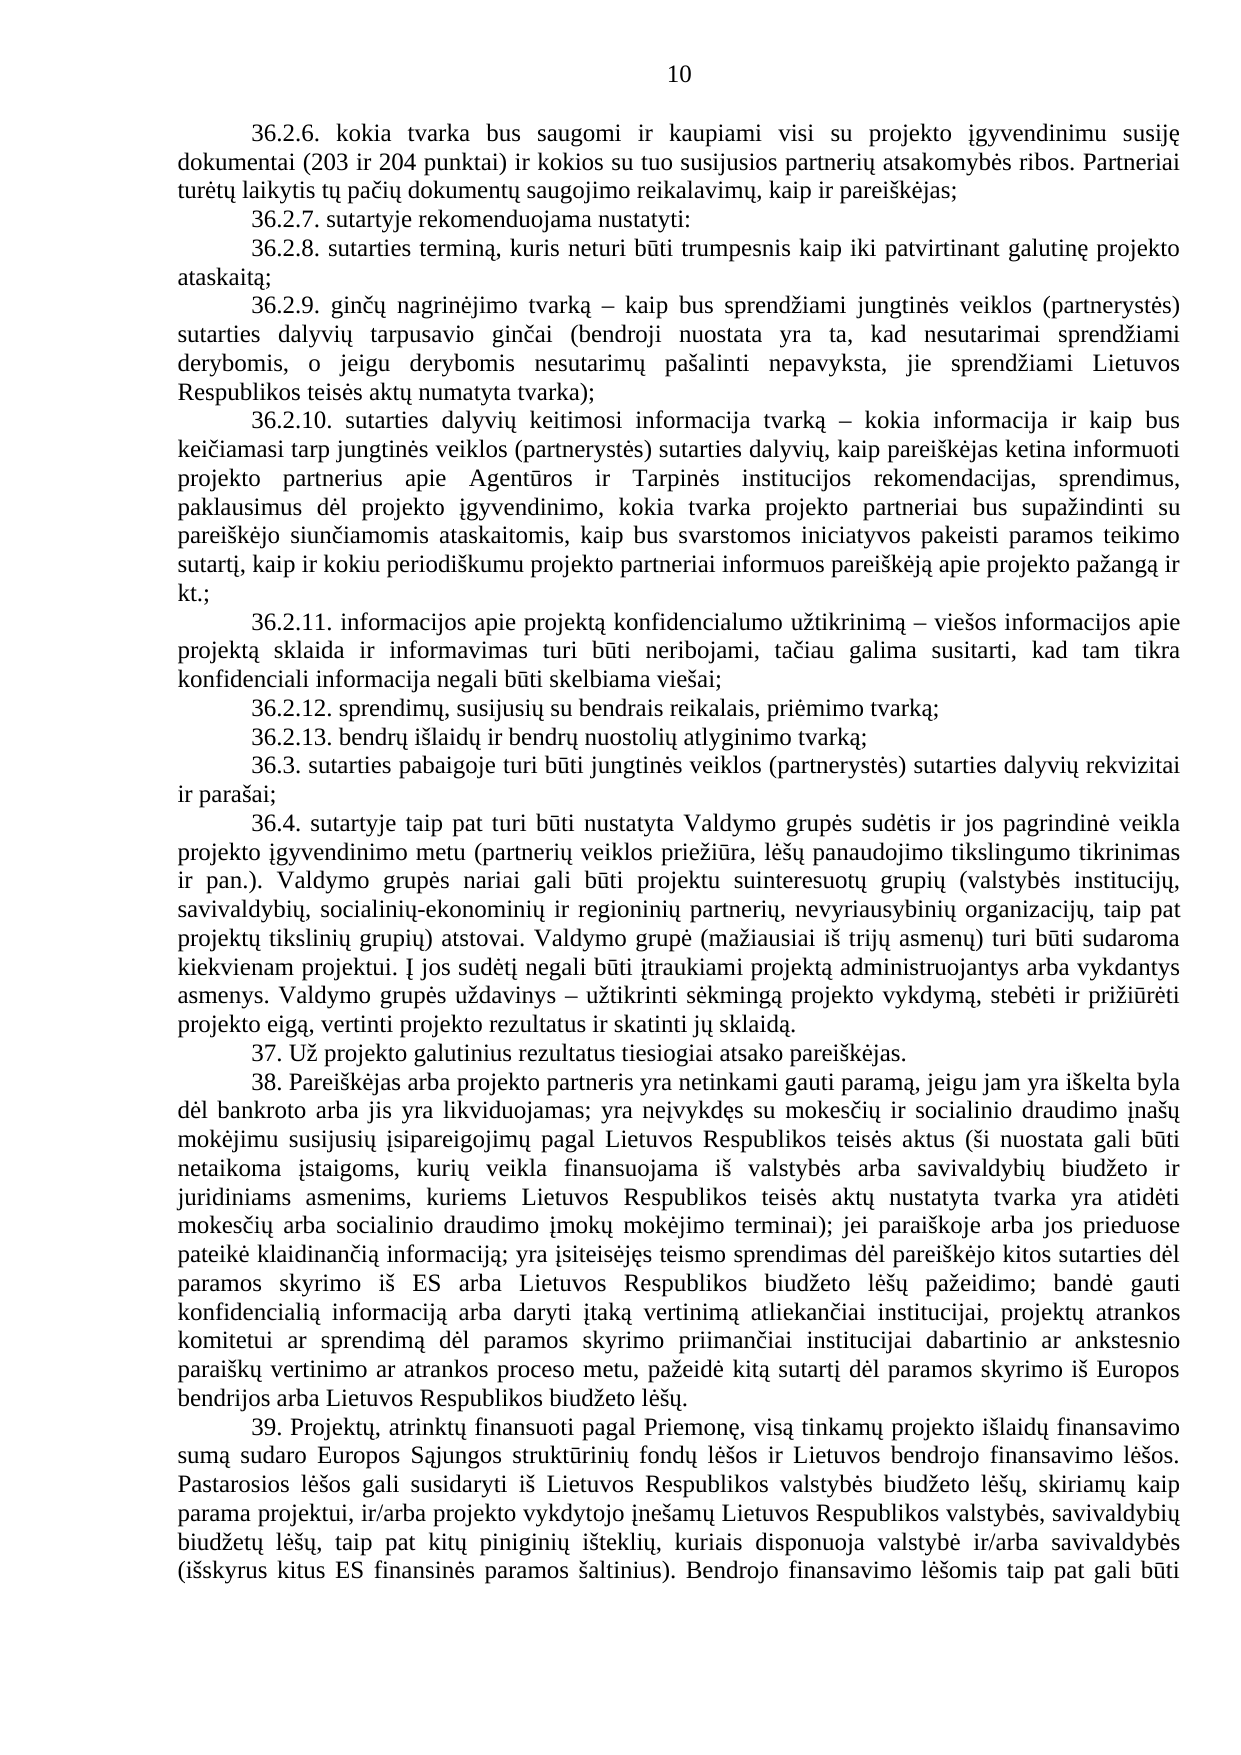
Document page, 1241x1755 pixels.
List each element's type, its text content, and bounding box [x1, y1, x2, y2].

text 36.2.9. ginčų nagrinėjimo tvarką – kaip bus sprendžiami jungtinės veiklos (partnerystės) sutarties dalyvių tarpusavio ginčai (bendroji nuostata yra ta, kad nesutarimai sprendžiami derybomis, o jeigu derybomis nesutarimų pašalinti nepavyksta, jie sprendžiami Lietuvos Respublikos teisės aktų numatyta tvarka); [177, 291, 1181, 406]
text 36.2.8. sutarties terminą, kuris neturi būti trumpesnis kaip iki patvirtinant galutinę projekto ataskaitą; [177, 233, 1181, 291]
text 36.2.13. bendrų išlaidų ir bendrų nuostolių atlyginimo tvarką; [177, 722, 1181, 751]
text 36.2.6. kokia tvarka bus saugomi ir kaupiami visi su projekto įgyvendinimu susiję dokumentai (203 ir 204 punktai) ir kokios su tuo susijusios partnerių atsakomybės ribos. Partneriai turėtų laikytis tų pačių dokumentų saugojimo reikalavimų, kaip ir pareiškėjas; [177, 118, 1181, 204]
text 36.2.10. sutarties dalyvių keitimosi informacija tvarką – kokia informacija ir kaip bus keičiamasi tarp jungtinės veiklos (partnerystės) sutarties dalyvių, kaip pareiškėjas ketina informuoti projekto partnerius apie Agentūros ir Tarpinės institucijos rekomendacijas, sprendimus, paklausimus dėl projekto įgyvendinimo, kokia tvarka projekto partneriai bus supažindinti su pareiškėjo siunčiamomis ataskaitomis, kaip bus svarstomos iniciatyvos pakeisti paramos teikimo sutartį, kaip ir kokiu periodiškumu projekto partneriai informuos pareiškėją apie projekto pažangą ir kt.; [177, 406, 1181, 607]
text 36.4. sutartyje taip pat turi būti nustatyta Valdymo grupės sudėtis ir jos pagrindinė veikla projekto įgyvendinimo metu (partnerių veiklos priežiūra, lėšų panaudojimo tikslingumo tikrinimas ir pan.). Valdymo grupės nariai gali būti projektu suinteresuotų grupių (valstybės institucijų, savivaldybių, socialinių-ekonominių ir regioninių partnerių, nevyriausybinių organizacijų, taip pat projektų tikslinių grupių) atstovai. Valdymo grupė (mažiausiai iš trijų asmenų) turi būti sudaroma kiekvienam projektui. Į jos sudėtį negali būti įtraukiami projektą administruojantys arba vykdantys asmenys. Valdymo grupės uždavinys – užtikrinti sėkmingą projekto vykdymą, stebėti ir prižiūrėti projekto eigą, vertinti projekto rezultatus ir skatinti jų sklaidą. [177, 808, 1181, 1038]
text 36.2.12. sprendimų, susijusių su bendrais reikalais, priėmimo tvarką; [177, 693, 1181, 722]
text 36.2.11. informacijos apie projektą konfidencialumo užtikrinimą – viešos informacijos apie projektą sklaida ir informavimas turi būti neribojami, tačiau galima susitarti, kad tam tikra konfidenciali informacija negali būti skelbiama viešai; [177, 607, 1181, 693]
text 36.2.7. sutartyje rekomenduojama nustatyti: [177, 204, 1181, 233]
text 36.3. sutarties pabaigoje turi būti jungtinės veiklos (partnerystės) sutarties dalyvių rekvizitai ir parašai; [177, 751, 1181, 808]
text 38. Pareiškėjas arba projekto partneris yra netinkami gauti paramą, jeigu jam yra iškelta byla dėl bankroto arba jis yra likviduojamas; yra neįvykdęs su mokesčių ir socialinio draudimo įnašų mokėjimu susijusių įsipareigojimų pagal Lietuvos Respublikos teisės aktus (ši nuostata gali būti netaikoma įstaigoms, kurių veikla finansuojama iš valstybės arba savivaldybių biudžeto ir juridiniams asmenims, kuriems Lietuvos Respublikos teisės aktų nustatyta tvarka yra atidėti mokesčių arba socialinio draudimo įmokų mokėjimo terminai); jei paraiškoje arba jos prieduose pateikė klaidinančią informaciją; yra įsiteisėjęs teismo sprendimas dėl pareiškėjo kitos sutarties dėl paramos skyrimo iš ES arba Lietuvos Respublikos biudžeto lėšų pažeidimo; bandė gauti konfidencialią informaciją arba daryti įtaką vertinimą atliekančiai institucijai, projektų atrankos komitetui ar sprendimą dėl paramos skyrimo priimančiai institucijai dabartinio ar ankstesnio paraiškų vertinimo ar atrankos proceso metu, pažeidė kitą sutartį dėl paramos skyrimo iš Europos bendrijos arba Lietuvos Respublikos biudžeto lėšų. [177, 1067, 1181, 1412]
text 37. Už projekto galutinius rezultatus tiesiogiai atsako pareiškėjas. [177, 1038, 1181, 1067]
text 39. Projektų, atrinktų finansuoti pagal Priemonę, visą tinkamų projekto išlaidų finansavimo sumą sudaro Europos Sąjungos struktūrinių fondų lėšos ir Lietuvos bendrojo finansavimo lėšos. Pastarosios lėšos gali susidaryti iš Lietuvos Respublikos valstybės biudžeto lėšų, skiriamų kaip parama projektui, ir/arba projekto vykdytojo įnešamų Lietuvos Respublikos valstybės, savivaldybių biudžetų lėšų, taip pat kitų piniginių išteklių, kuriais disponuoja valstybė ir/arba savivaldybės (išskyrus kitus ES finansinės paramos šaltinius). Bendrojo finansavimo lėšomis taip pat gali būti [177, 1412, 1181, 1584]
